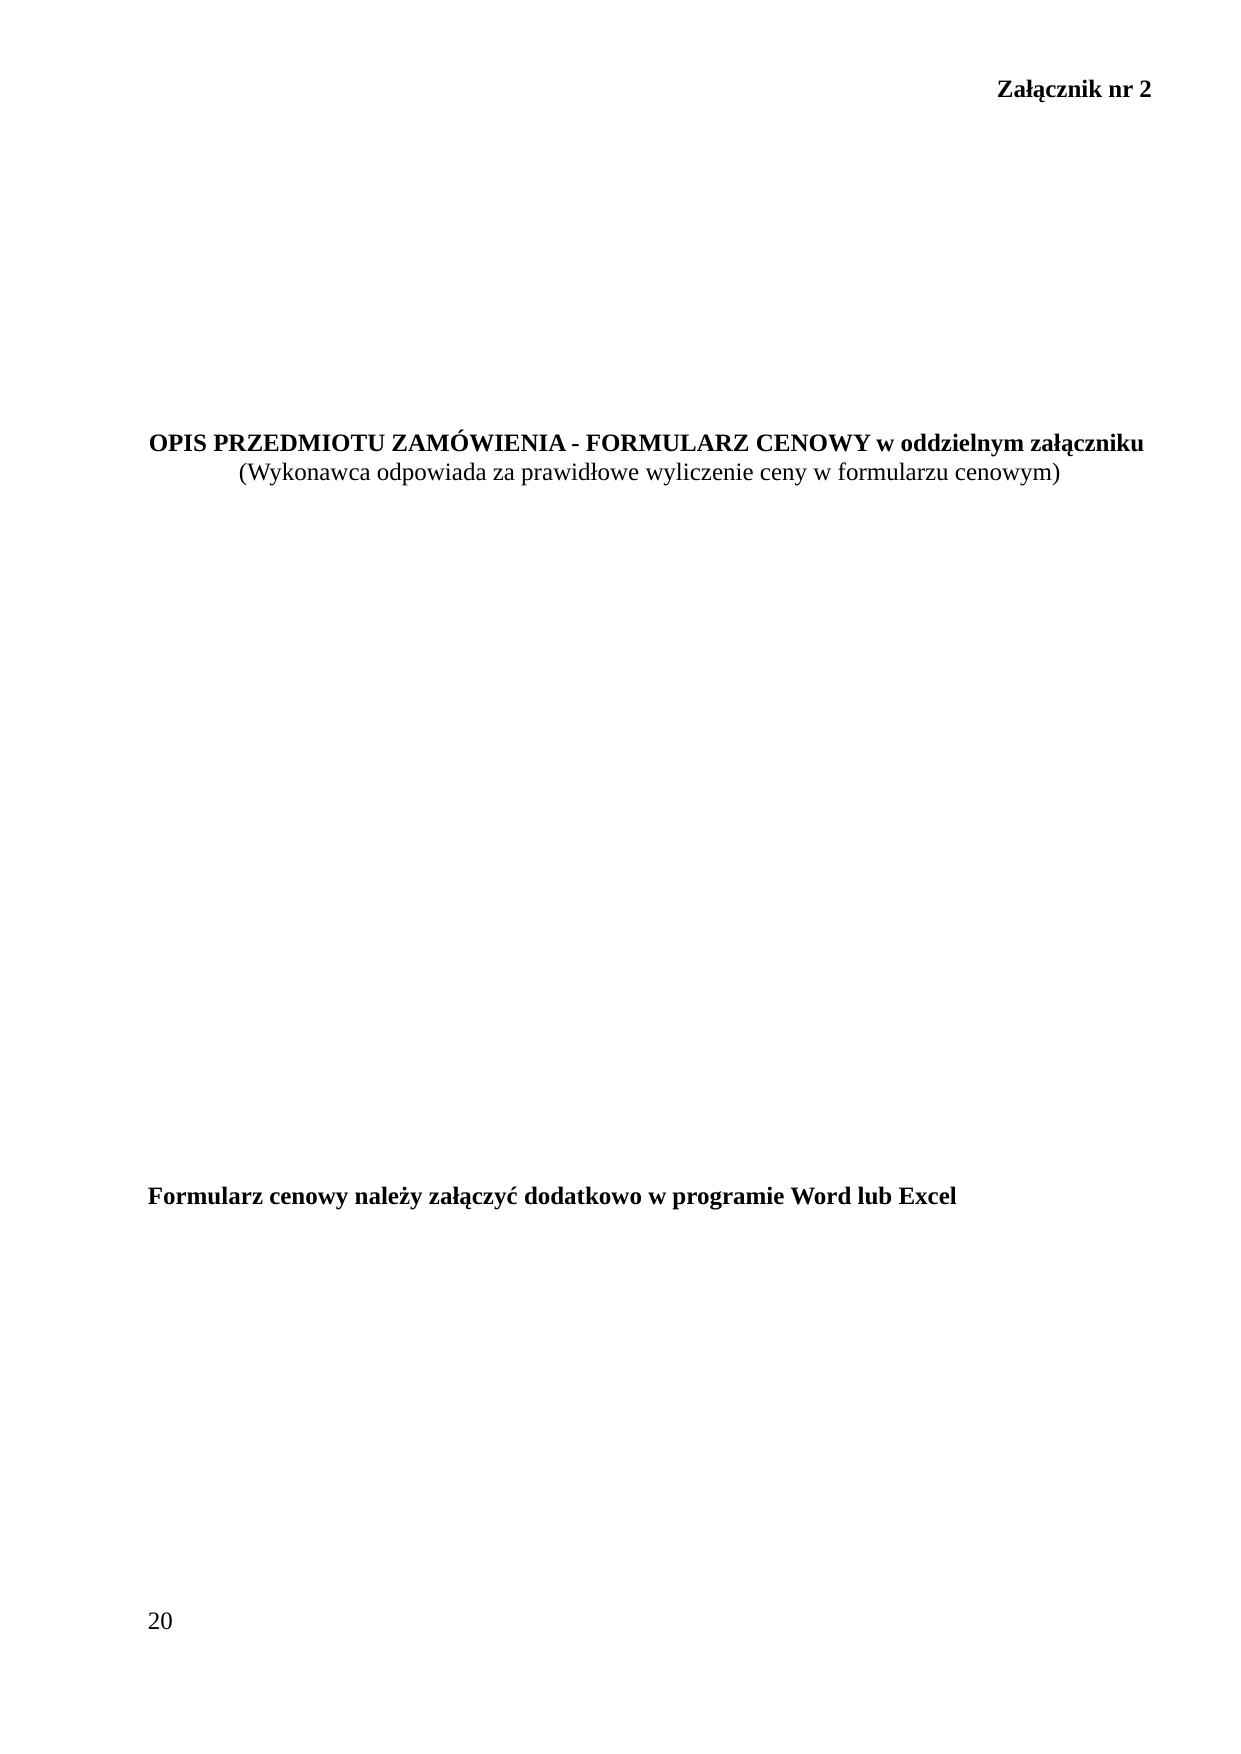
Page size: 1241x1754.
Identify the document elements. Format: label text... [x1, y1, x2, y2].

text (Wykonawca odpowiada za prawidłowe wyliczenie ceny w formularzu cenowym) [148, 457, 1152, 486]
text Formularz cenowy należy załączyć dodatkowo w programie Word lub Excel [148, 1181, 1219, 1210]
subtitle Załącznik nr 2 [148, 74, 1152, 102]
text OPIS PRZEDMIOTU ZAMÓWIENIA - FORMULARZ CENOWY w oddzielnym załączniku [148, 428, 1152, 457]
